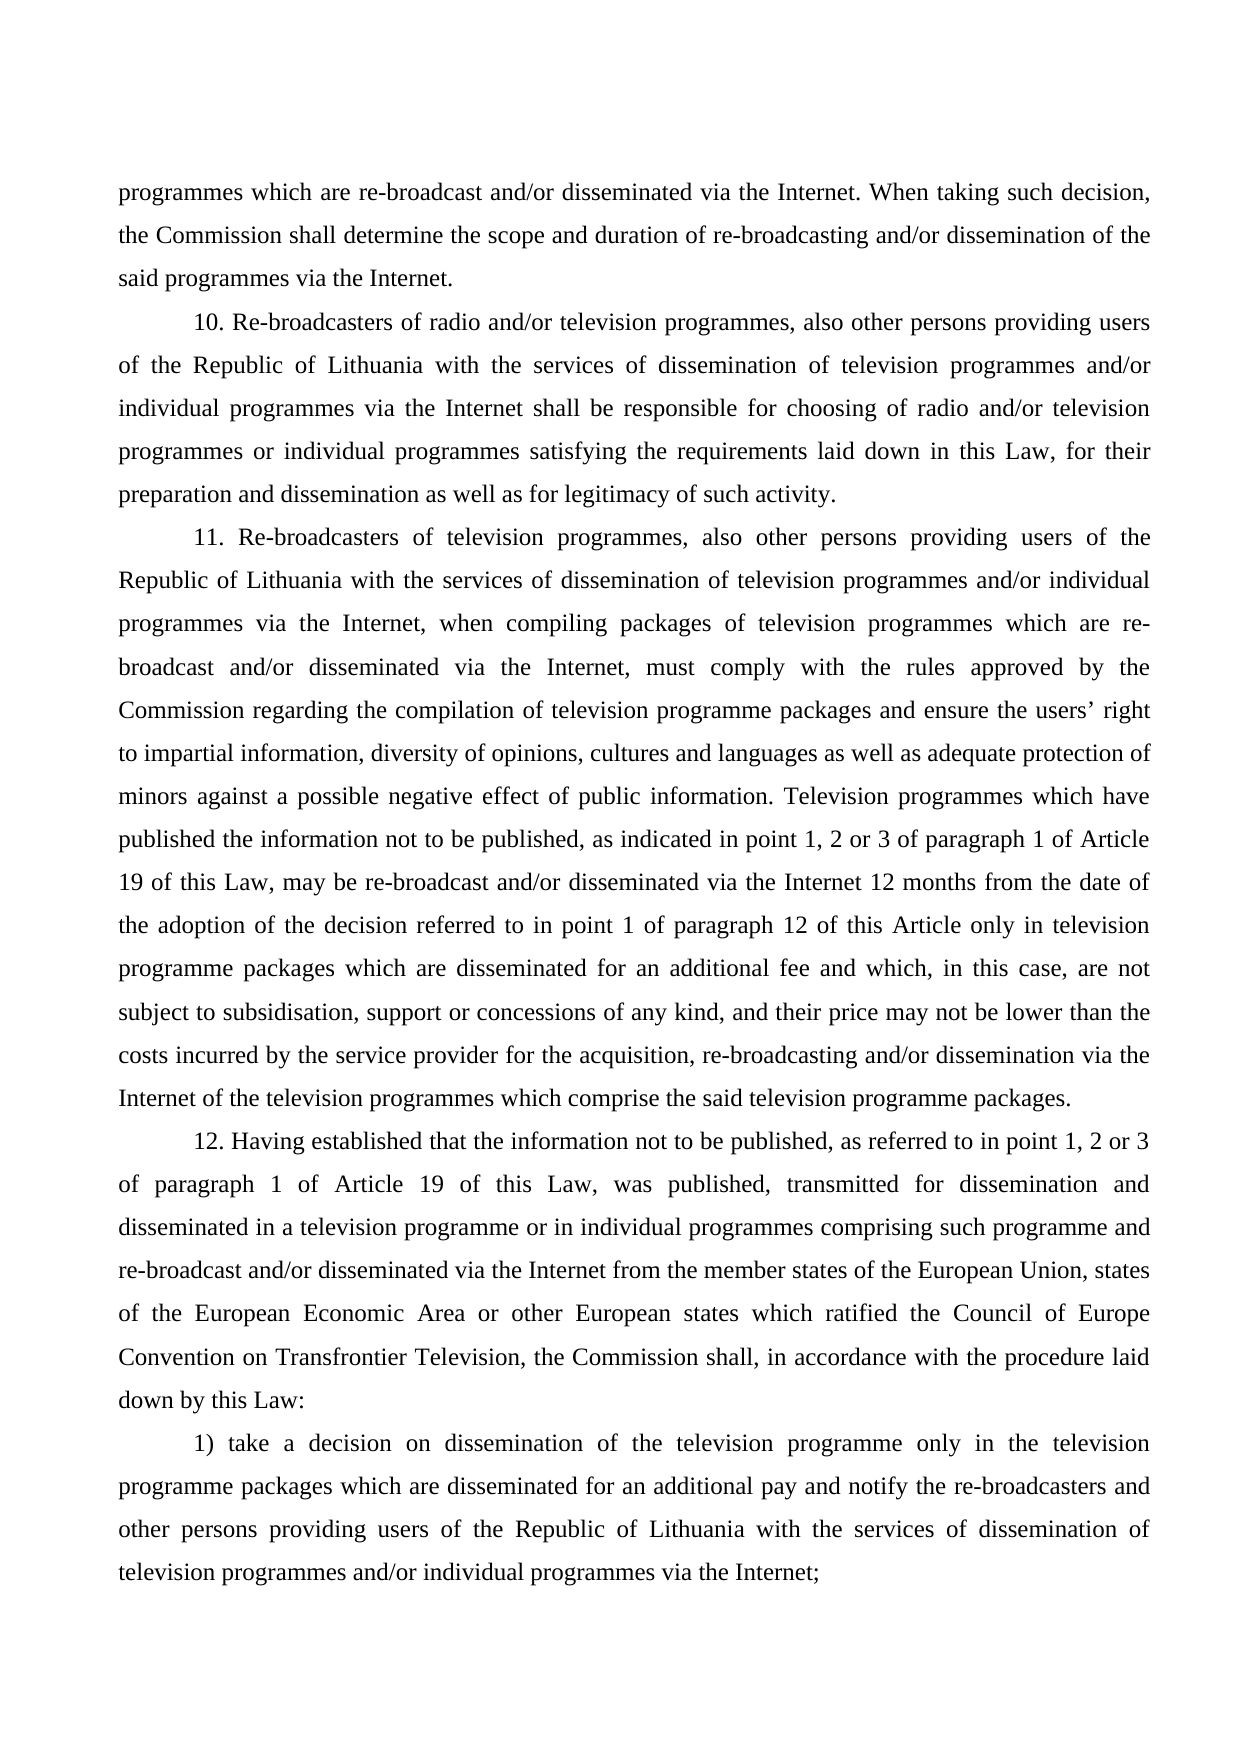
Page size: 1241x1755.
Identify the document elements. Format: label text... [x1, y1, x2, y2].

text 12. Having established that the information not to be published, as referred to in point 1, 2 or 3 of paragraph 1 of Article 19 of this Law, was published, transmitted for dissemination and disseminated in a television programme or in individual programmes comprising such programme and re-broadcast and/or disseminated via the Internet from the member states of the European Union, states of the European Economic Area or other European states which ratified the Council of Europe Convention on Transfrontier Television, the Commission shall, in accordance with the procedure laid down by this Law: [118, 1126, 1152, 1413]
text 10. Re-broadcasters of radio and/or television programmes, also other persons providing users of the Republic of Lithuania with the services of dissemination of television programmes and/or individual programmes via the Internet shall be responsible for choosing of radio and/or television programmes or individual programmes satisfying the requirements laid down in this Law, for their preparation and dissemination as well as for legitimacy of such activity. [118, 307, 1152, 508]
text programmes which are re-broadcast and/or disseminated via the Internet. When taking such decision, the Commission shall determine the scope and duration of re-broadcasting and/or dissemination of the said programmes via the Internet. [118, 177, 1152, 292]
text 1) take a decision on dissemination of the television programme only in the television programme packages which are disseminated for an additional pay and notify the re-broadcasters and other persons providing users of the Republic of Lithuania with the services of dissemination of television programmes and/or individual programmes via the Internet; [118, 1428, 1152, 1586]
text 11. Re-broadcasters of television programmes, also other persons providing users of the Republic of Lithuania with the services of dissemination of television programmes and/or individual programmes via the Internet, when compiling packages of television programmes which are re-broadcast and/or disseminated via the Internet, must comply with the rules approved by the Commission regarding the compilation of television programme packages and ensure the users’ right to impartial information, diversity of opinions, cultures and languages as well as adequate protection of minors against a possible negative effect of public information. Television programmes which have published the information not to be published, as indicated in point 1, 2 or 3 of paragraph 1 of Article 19 of this Law, may be re-broadcast and/or disseminated via the Internet 12 months from the date of the adoption of the decision referred to in point 1 of paragraph 12 of this Article only in television programme packages which are disseminated for an additional fee and which, in this case, are not subject to subsidisation, support or concessions of any kind, and their price may not be lower than the costs incurred by the service provider for the acquisition, re-broadcasting and/or dissemination via the Internet of the television programmes which comprise the said television programme packages. [118, 522, 1152, 1112]
